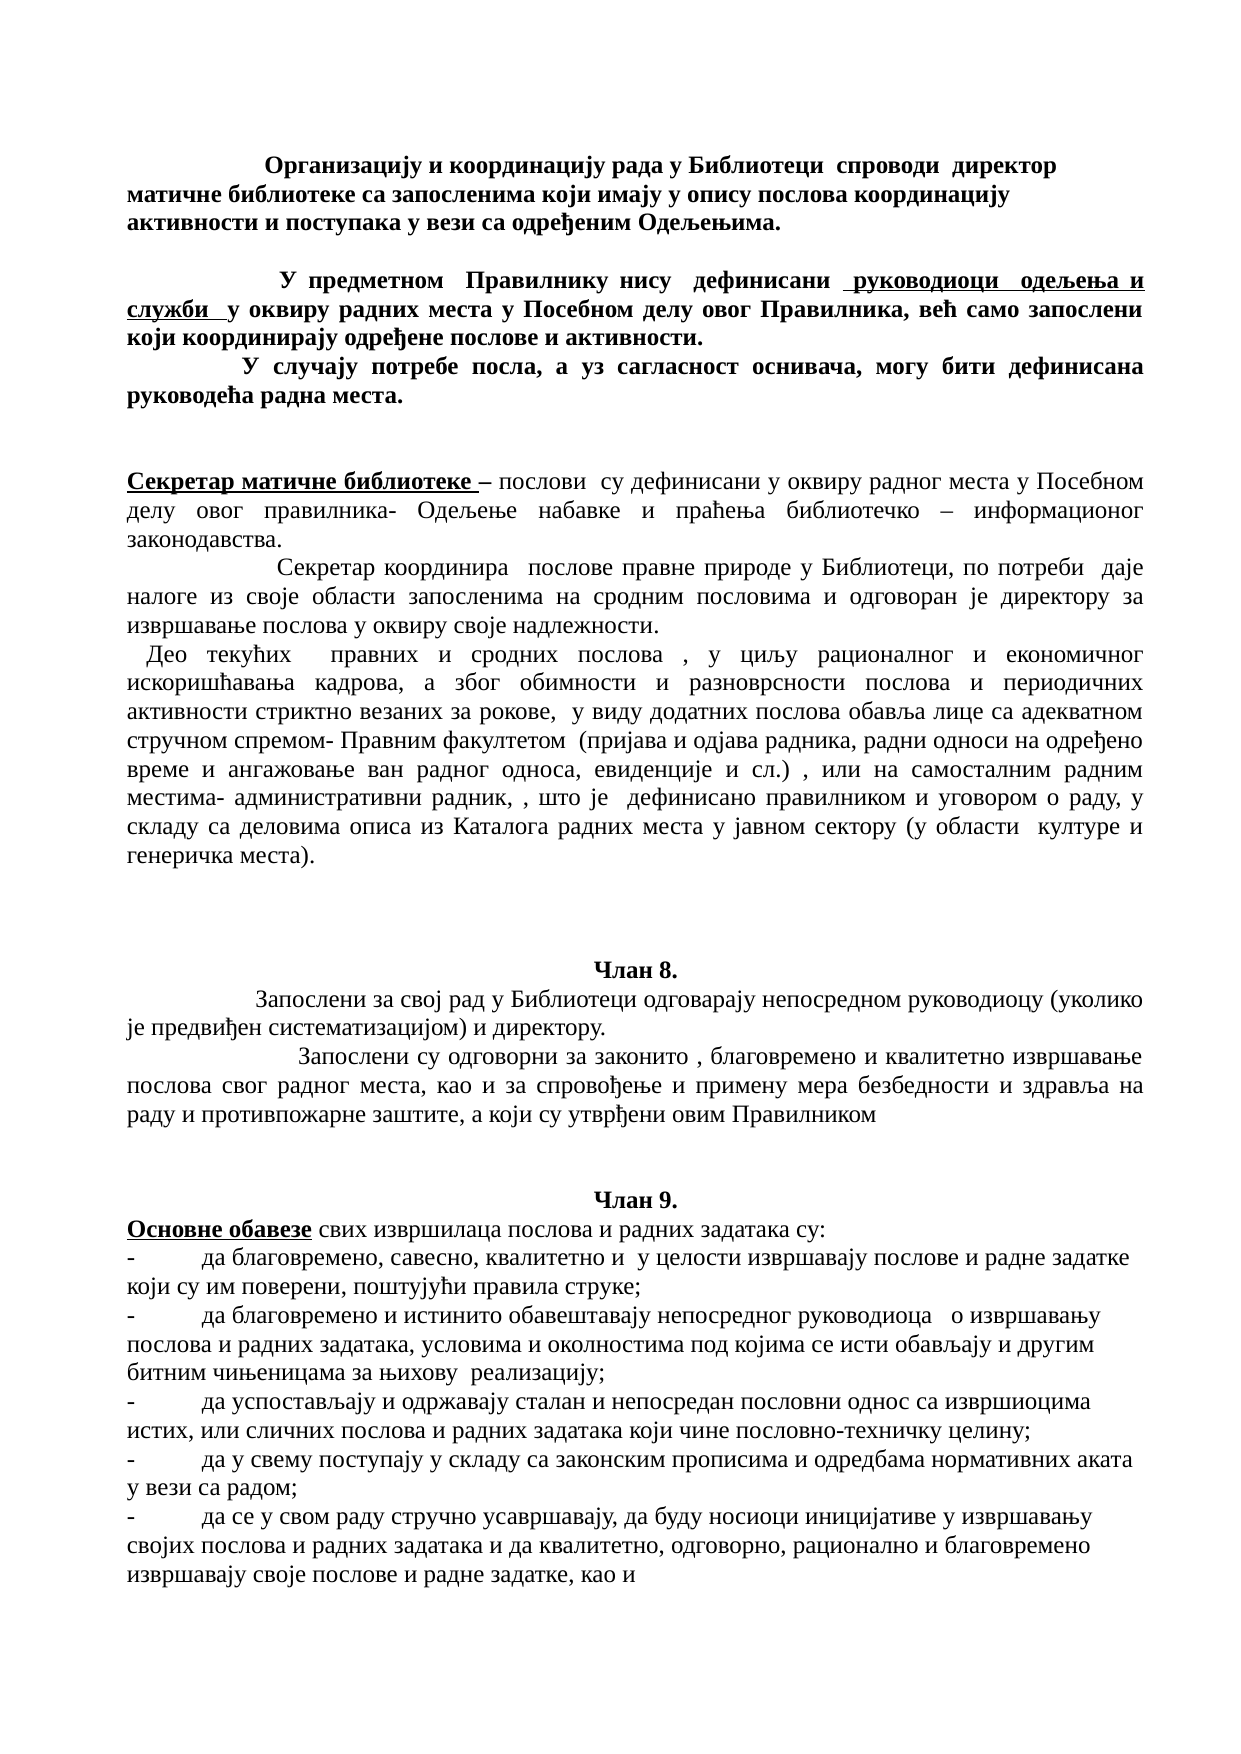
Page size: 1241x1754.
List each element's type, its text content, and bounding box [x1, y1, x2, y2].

text Запослени за свој рад у Библиотеци одговарају непосредном руководиоцу (уколико је предвиђен систематизацијом) и директору. [127, 984, 1145, 1041]
list да благовремено и истинито обавештавају непосредног руководиоца о извршавању послова и радних задатака, условима и околностима под којима се исти обављају и другим битним чињеницама за њихову реализацију; [127, 1300, 1145, 1386]
text Члан 8. [127, 955, 1145, 984]
text Основне обавезе свих извршилаца послова и радних задатака су: [127, 1214, 1145, 1242]
text У предметном Правилнику нису дефинисани руководиоци одељења и служби у оквиру радних места у Посебном делу овог Правилника, већ само запослени који координирају одређене послове и активности. [127, 265, 1145, 351]
text Део текућих правних и сродних послова , у циљу рационалног и економичног искоришћавања кадрова, а због обимности и разноврсности послова и периодичних активности стриктно везаних за рокове, у виду додатних послова обавља лице са адекватном стручном спремом- Правним факултетом (пријава и одјава радника, радни односи на одређено време и ангажовање ван радног односа, евиденције и сл.) , или на самосталним радним местима- административни радник, , што је дефинисано правилником и уговором о раду, у складу са деловима описа из Каталога радних места у јавном сектору (у области културе и генеричка места). [127, 639, 1145, 869]
list да у свему поступају у складу са законским прописима и одредбама нормативних аката у вези са радом; [127, 1444, 1145, 1501]
text Организацију и координацију рада у Библиотеци спроводи директор матичне библиотеке са запосленима који имају у опису послова координацију активности и поступака у вези са одређеним Одељењима. [127, 150, 1145, 236]
list да благовремено, савесно, квалитетно и у целости извршавају послове и радне задатке који су им поверени, поштујући правила струке; [127, 1242, 1145, 1300]
text У случају потребе посла, а уз сагласност оснивача, могу бити дефинисана руководећа радна места. [127, 351, 1145, 409]
text Секретар матичне библиотеке – послови су дефинисани у оквиру радног места у Посебном делу овог правилника- Одељење набавке и праћења библиотечко – информационог законодавства. [127, 466, 1145, 552]
list да успостављају и одржавају сталан и непосредан пословни однос са извршиоцима истих, или сличних послова и радних задатака који чине пословно-техничку целину; [127, 1386, 1145, 1444]
text Члан 9. [127, 1185, 1145, 1214]
text Секретар координира послове правне природе у Библиотеци, по потреби даје налоге из своје области запосленима на сродним пословима и одговоран је директору за извршавање послова у оквиру своје надлежности. [127, 552, 1145, 639]
text Запослени су одговорни за законито , благовремено и квалитетно извршавање послова свог радног места, као и за спровођење и примену мера безбедности и здравља на раду и противпожарне заштите, а који су утврђени овим Правилником [127, 1041, 1145, 1127]
list да се у свом раду стручно усавршавају, да буду носиоци иницијативе у извршавању својих послова и радних задатака и да квалитетно, одговорно, рационално и благовремено извршавају своје послове и радне задатке, као и [127, 1501, 1145, 1587]
